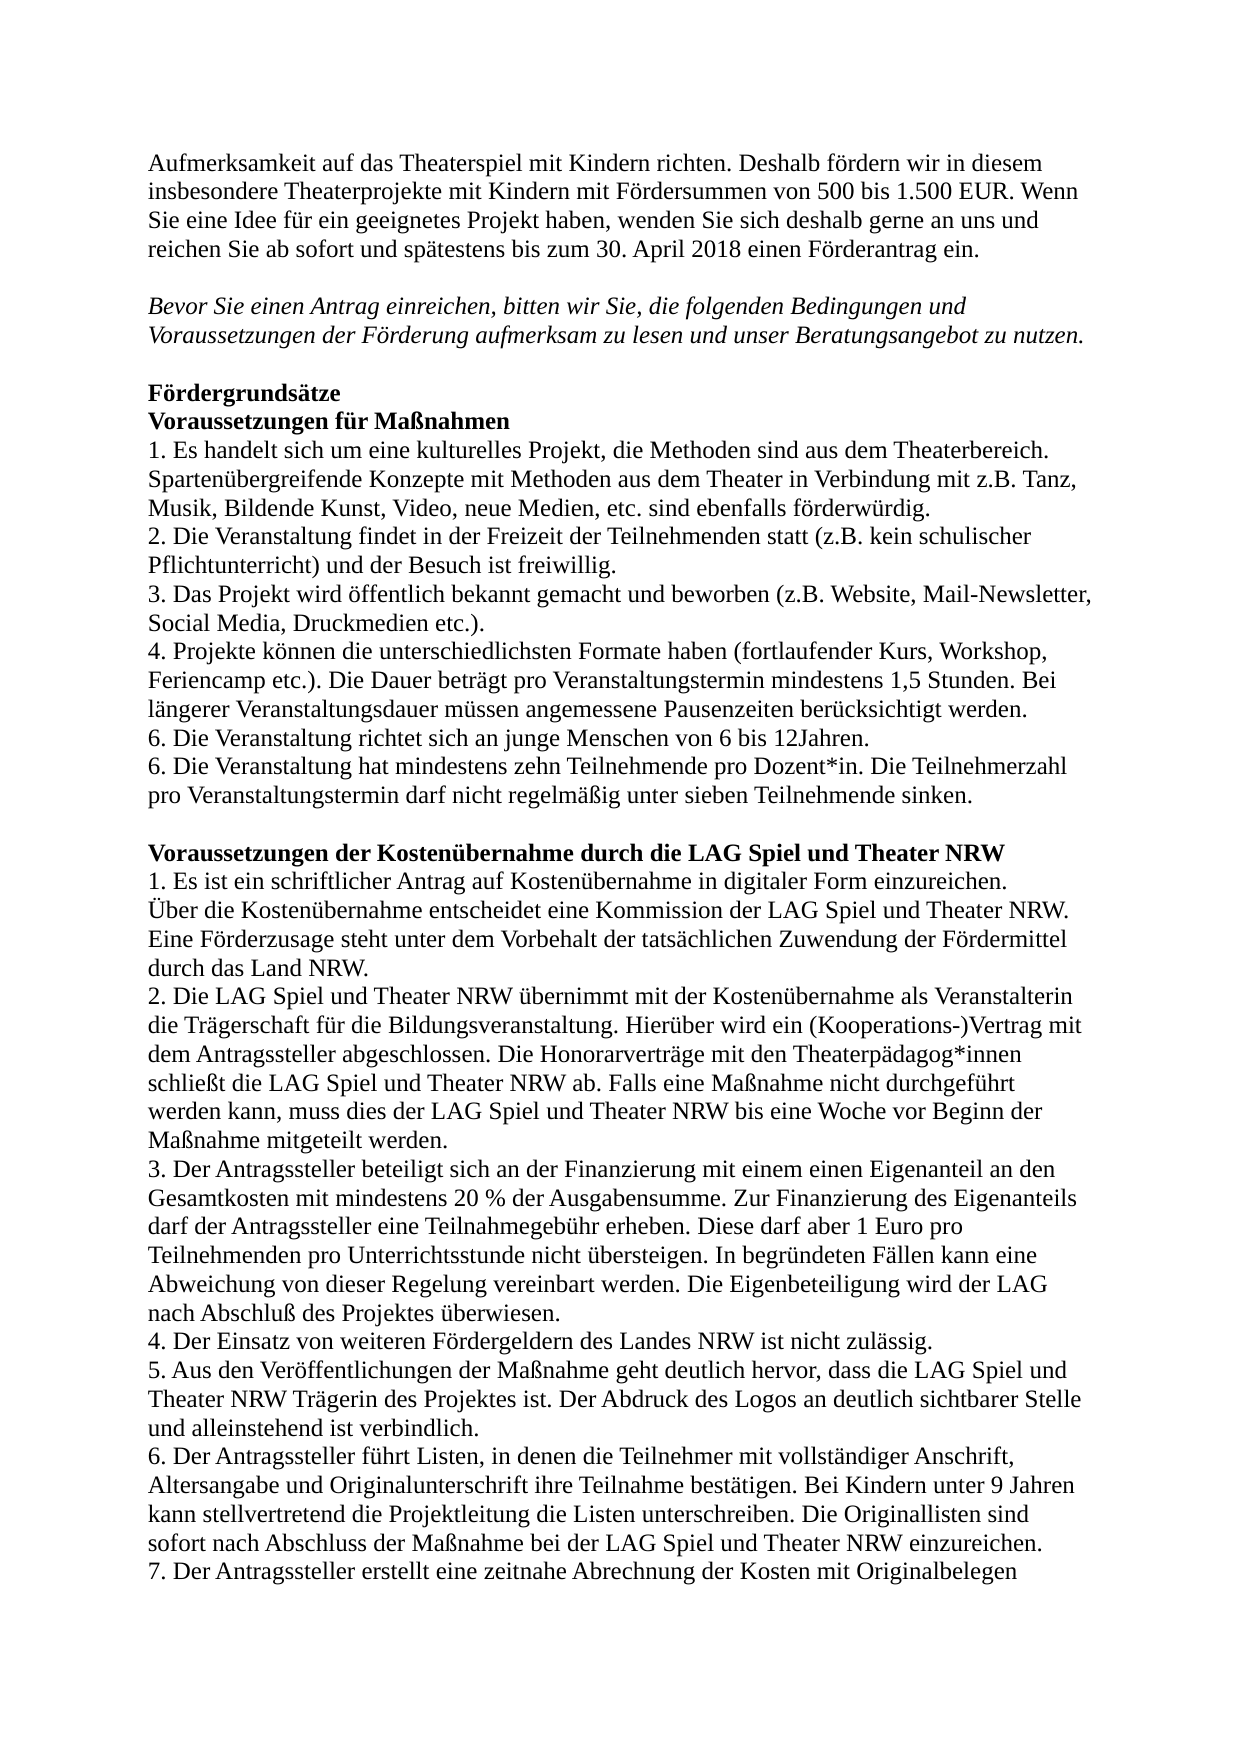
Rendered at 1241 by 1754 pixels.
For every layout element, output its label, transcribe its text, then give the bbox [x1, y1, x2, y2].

text Aufmerksamkeit auf das Theaterspiel mit Kindern richten. Deshalb fördern wir in diesem insbesondere Theaterprojekte mit Kindern mit Fördersummen von 500 bis 1.500 EUR. Wenn Sie eine Idee für ein geeignetes Projekt haben, wenden Sie sich deshalb gerne an uns und reichen Sie ab sofort und spätestens bis zum 30. April 2018 einen Förderantrag ein. Bevor Sie einen Antrag einreichen, bitten wir Sie, die folgenden Bedingungen und Voraussetzungen der Förderung aufmerksam zu lesen und unser Beratungsangebot zu nutzen. Fördergrundsätze Voraussetzungen für Maßnahmen 1. Es handelt sich um eine kulturelles Projekt, die Methoden sind aus dem Theaterbereich. Spartenübergreifende Konzepte mit Methoden aus dem Theater in Verbindung mit z.B. Tanz, Musik, Bildende Kunst, Video, neue Medien, etc. sind ebenfalls förderwürdig. 2. Die Veranstaltung findet in der Freizeit der Teilnehmenden statt (z.B. kein schulischer Pflichtunterricht) und der Besuch ist freiwillig. 3. Das Projekt wird öffentlich bekannt gemacht und beworben (z.B. Website, Mail-Newsletter, Social Media, Druckmedien etc.). 4. Projekte können die unterschiedlichsten Formate haben (fortlaufender Kurs, Workshop, Feriencamp etc.). Die Dauer beträgt pro Veranstaltungstermin mindestens 1,5 Stunden. Bei längerer Veranstaltungsdauer müssen angemessene Pausenzeiten berücksichtigt werden. 6. Die Veranstaltung richtet sich an junge Menschen von 6 bis 12Jahren. 6. Die Veranstaltung hat mindestens zehn Teilnehmende pro Dozent*in. Die Teilnehmerzahl pro Veranstaltungstermin darf nicht regelmäßig unter sieben Teilnehmende sinken. Voraussetzungen der Kostenübernahme durch die LAG Spiel und Theater NRW 1. Es ist ein schriftlicher Antrag auf Kostenübernahme in digitaler Form einzureichen. Über die Kostenübernahme entscheidet eine Kommission der LAG Spiel und Theater NRW. Eine Förderzusage steht unter dem Vorbehalt der tatsächlichen Zuwendung der Fördermittel durch das Land NRW. 2. Die LAG Spiel und Theater NRW übernimmt mit der Kostenübernahme als Veranstalterin die Trägerschaft für die Bildungsveranstaltung. Hierüber wird ein (Kooperations-)Vertrag mit dem Antragssteller abgeschlossen. Die Honorarverträge mit den Theaterpädagog*innen schließt die LAG Spiel und Theater NRW ab. Falls eine Maßnahme nicht durchgeführt werden kann, muss dies der LAG Spiel und Theater NRW bis eine Woche vor Beginn der Maßnahme mitgeteilt werden. 3. Der Antragssteller beteiligt sich an der Finanzierung mit einem einen Eigenanteil an den Gesamtkosten mit mindestens 20 % der Ausgabensumme. Zur Finanzierung des Eigenanteils darf der Antragssteller eine Teilnahmegebühr erheben. Diese darf aber 1 Euro pro Teilnehmenden pro Unterrichtsstunde nicht übersteigen. In begründeten Fällen kann eine Abweichung von dieser Regelung vereinbart werden. Die Eigenbeteiligung wird der LAG nach Abschluß des Projektes überwiesen. 4. Der Einsatz von weiteren Fördergeldern des Landes NRW ist nicht zulässig. 5. Aus den Veröffentlichungen der Maßnahme geht deutlich hervor, dass die LAG Spiel und Theater NRW Trägerin des Projektes ist. Der Abdruck des Logos an deutlich sichtbarer Stelle und alleinstehend ist verbindlich. 6. Der Antragssteller führt Listen, in denen die Teilnehmer mit vollständiger Anschrift, Altersangabe und Originalunterschrift ihre Teilnahme bestätigen. Bei Kindern unter 9 Jahren kann stellvertretend die Projektleitung die Listen unterschreiben. Die Originallisten sind sofort nach Abschluss der Maßnahme bei der LAG Spiel und Theater NRW einzureichen. 7. Der Antragssteller erstellt eine zeitnahe Abrechnung der Kosten mit Originalbelegen [148, 148, 1093, 1585]
